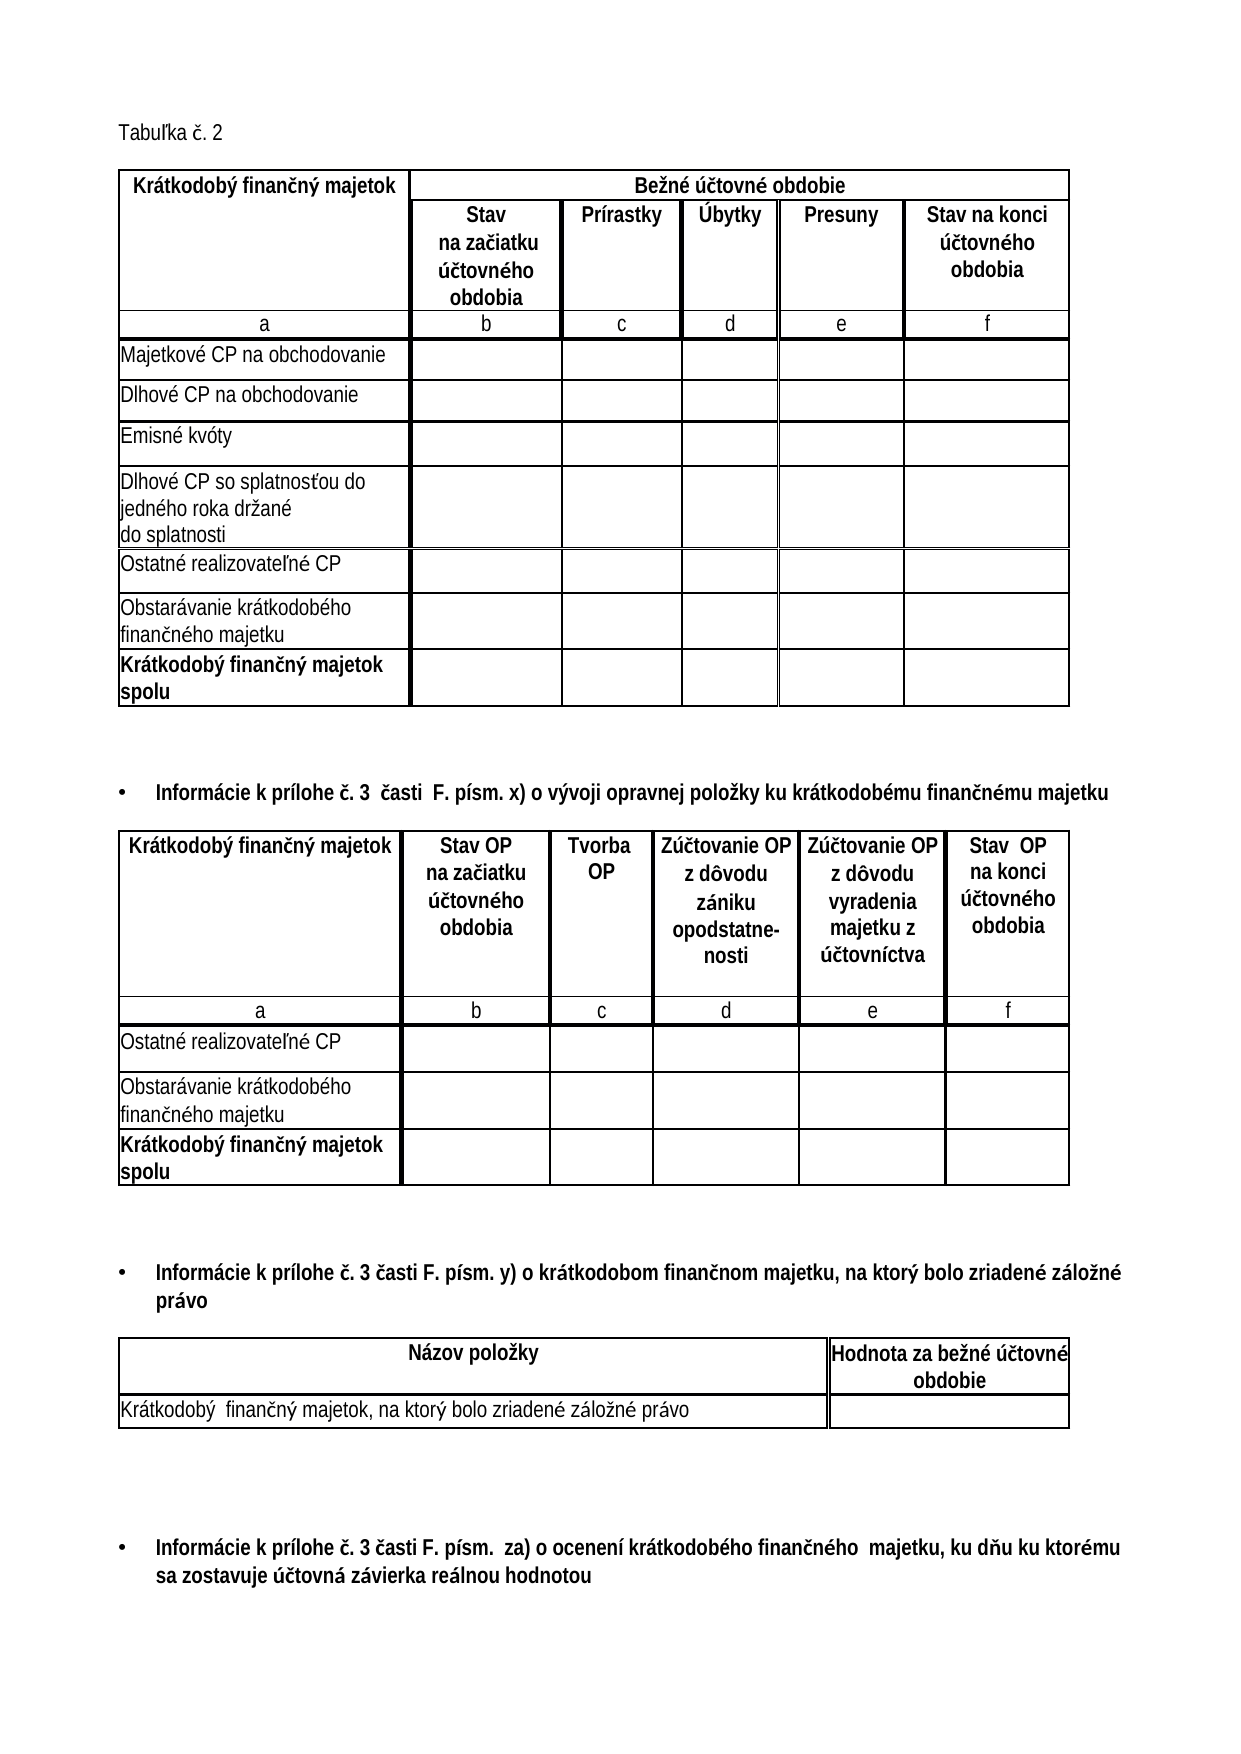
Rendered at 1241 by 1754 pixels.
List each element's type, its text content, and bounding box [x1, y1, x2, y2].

table_cell [404, 1027, 549, 1071]
table_cell f [948, 997, 1068, 1023]
table_cell Úbytky [684, 201, 776, 310]
table_cell [683, 467, 777, 547]
table_cell [551, 1073, 652, 1128]
table_cell b [413, 311, 559, 337]
table_cell [683, 650, 777, 705]
table_cell [563, 594, 681, 648]
table_cell e [801, 997, 943, 1023]
table_cell f [906, 311, 1068, 337]
table_header Zúčtovanie OP z dôvodu vyradenia majetku z účtovníctva [801, 832, 943, 996]
table_cell Emisné kvóty [120, 423, 408, 465]
table_header Bežné účtovné obdobie [411, 171, 1068, 199]
table_cell [683, 341, 777, 379]
table_cell e [781, 311, 902, 337]
table_cell Ostatné realizovateľné CP [120, 550, 408, 592]
table_cell Dlhové CP na obchodovanie [120, 381, 408, 420]
table_cell [413, 550, 561, 592]
table_cell [563, 467, 681, 547]
list Informácie k prílohe č. 3 časti F. písm. y) o krátkodobom finančnom majetku, na ktorý bolo zriadené záložné právo [118, 1258, 1122, 1314]
table_cell Stav na začiatku účtovného obdobia [413, 201, 559, 310]
table_cell [413, 381, 561, 420]
table_cell Ostatné realizovateľné CP [120, 1027, 399, 1071]
table_cell [563, 381, 681, 420]
list Informácie k prílohe č. 3 časti F. písm. x) o vývoji opravnej položky ku krátkodobému finančnému majetku [118, 778, 1122, 807]
table_cell c [564, 311, 679, 337]
table_cell [780, 423, 903, 465]
table_cell [905, 341, 1068, 379]
table_cell [654, 1027, 798, 1071]
table_cell [947, 1027, 1068, 1071]
table_cell Presuny [781, 201, 902, 310]
table_cell Krátkodobý finančný majetok spolu [120, 650, 408, 705]
table_cell [831, 1396, 1068, 1427]
table_cell [654, 1073, 798, 1128]
table_cell [551, 1027, 652, 1071]
table_cell [905, 381, 1068, 420]
table_header Tvorba OP [552, 832, 651, 996]
table_header Hodnota za bežné účtovné obdobie [831, 1339, 1068, 1393]
table_cell [800, 1130, 944, 1184]
table_cell Obstarávanie krátkodobého finančného majetku [120, 1073, 399, 1128]
table_cell [905, 550, 1068, 592]
table_cell [780, 550, 903, 592]
table_cell b [404, 997, 548, 1023]
table_cell [683, 423, 777, 465]
table_cell [683, 381, 777, 420]
table_cell [905, 467, 1068, 547]
table_cell [905, 423, 1068, 465]
table_cell [413, 594, 561, 648]
table_cell [563, 423, 681, 465]
table_cell [947, 1073, 1068, 1128]
table_cell Krátkodobý finančný majetok spolu [120, 1130, 399, 1184]
table_cell [905, 594, 1068, 648]
table_cell [780, 341, 903, 379]
table_header Zúčtovanie OP z dôvodu zániku opodstatne-nosti [655, 832, 797, 996]
table_cell [551, 1130, 652, 1184]
list Informácie k prílohe č. 3 časti F. písm. za) o ocenení krátkodobého finančného majetku, ku dňu ku ktorému sa zostavuje účtovná závierka reálnou hodnotou [118, 1533, 1122, 1589]
table_cell Obstarávanie krátkodobého finančného majetku [120, 594, 408, 648]
table_header Stav OP na konci účtovného obdobia [948, 832, 1068, 996]
table_cell [563, 650, 681, 705]
table_cell [947, 1130, 1068, 1184]
table_header Názov položky [120, 1339, 826, 1393]
text Tabuľka č. 2 [118, 118, 1122, 146]
table_cell [563, 550, 681, 592]
table_header Krátkodobý finančný majetok [120, 171, 408, 310]
table_cell [800, 1027, 944, 1071]
table_header Stav OP na začiatku účtovného obdobia [404, 832, 548, 996]
table_cell d [684, 311, 776, 337]
table_cell [780, 381, 903, 420]
table_cell [404, 1130, 549, 1184]
table_cell Prírastky [564, 201, 679, 310]
table_cell Stav na konci účtovného obdobia [906, 201, 1068, 310]
table_cell [800, 1073, 944, 1128]
table_cell a [120, 997, 399, 1023]
table_cell [905, 650, 1068, 705]
table_cell [780, 650, 903, 705]
table_cell [654, 1130, 798, 1184]
table_cell [413, 467, 561, 547]
table_cell Dlhové CP so splatnosťou do jedného roka držané do splatnosti [120, 467, 408, 547]
table_cell Krátkodobý finančný majetok, na ktorý bolo zriadené záložné právo [120, 1396, 826, 1427]
table_cell [413, 650, 561, 705]
table_cell [780, 594, 903, 648]
table_cell [683, 550, 777, 592]
table_cell c [552, 997, 651, 1023]
table_header Krátkodobý finančný majetok [120, 832, 399, 996]
table_cell [563, 341, 681, 379]
table_cell a [120, 311, 408, 337]
table_cell [683, 594, 777, 648]
table_cell [413, 423, 561, 465]
table_cell [404, 1073, 549, 1128]
table_cell Majetkové CP na obchodovanie [120, 341, 408, 379]
table_cell d [655, 997, 797, 1023]
table_cell [780, 467, 903, 547]
table_cell [413, 341, 561, 379]
